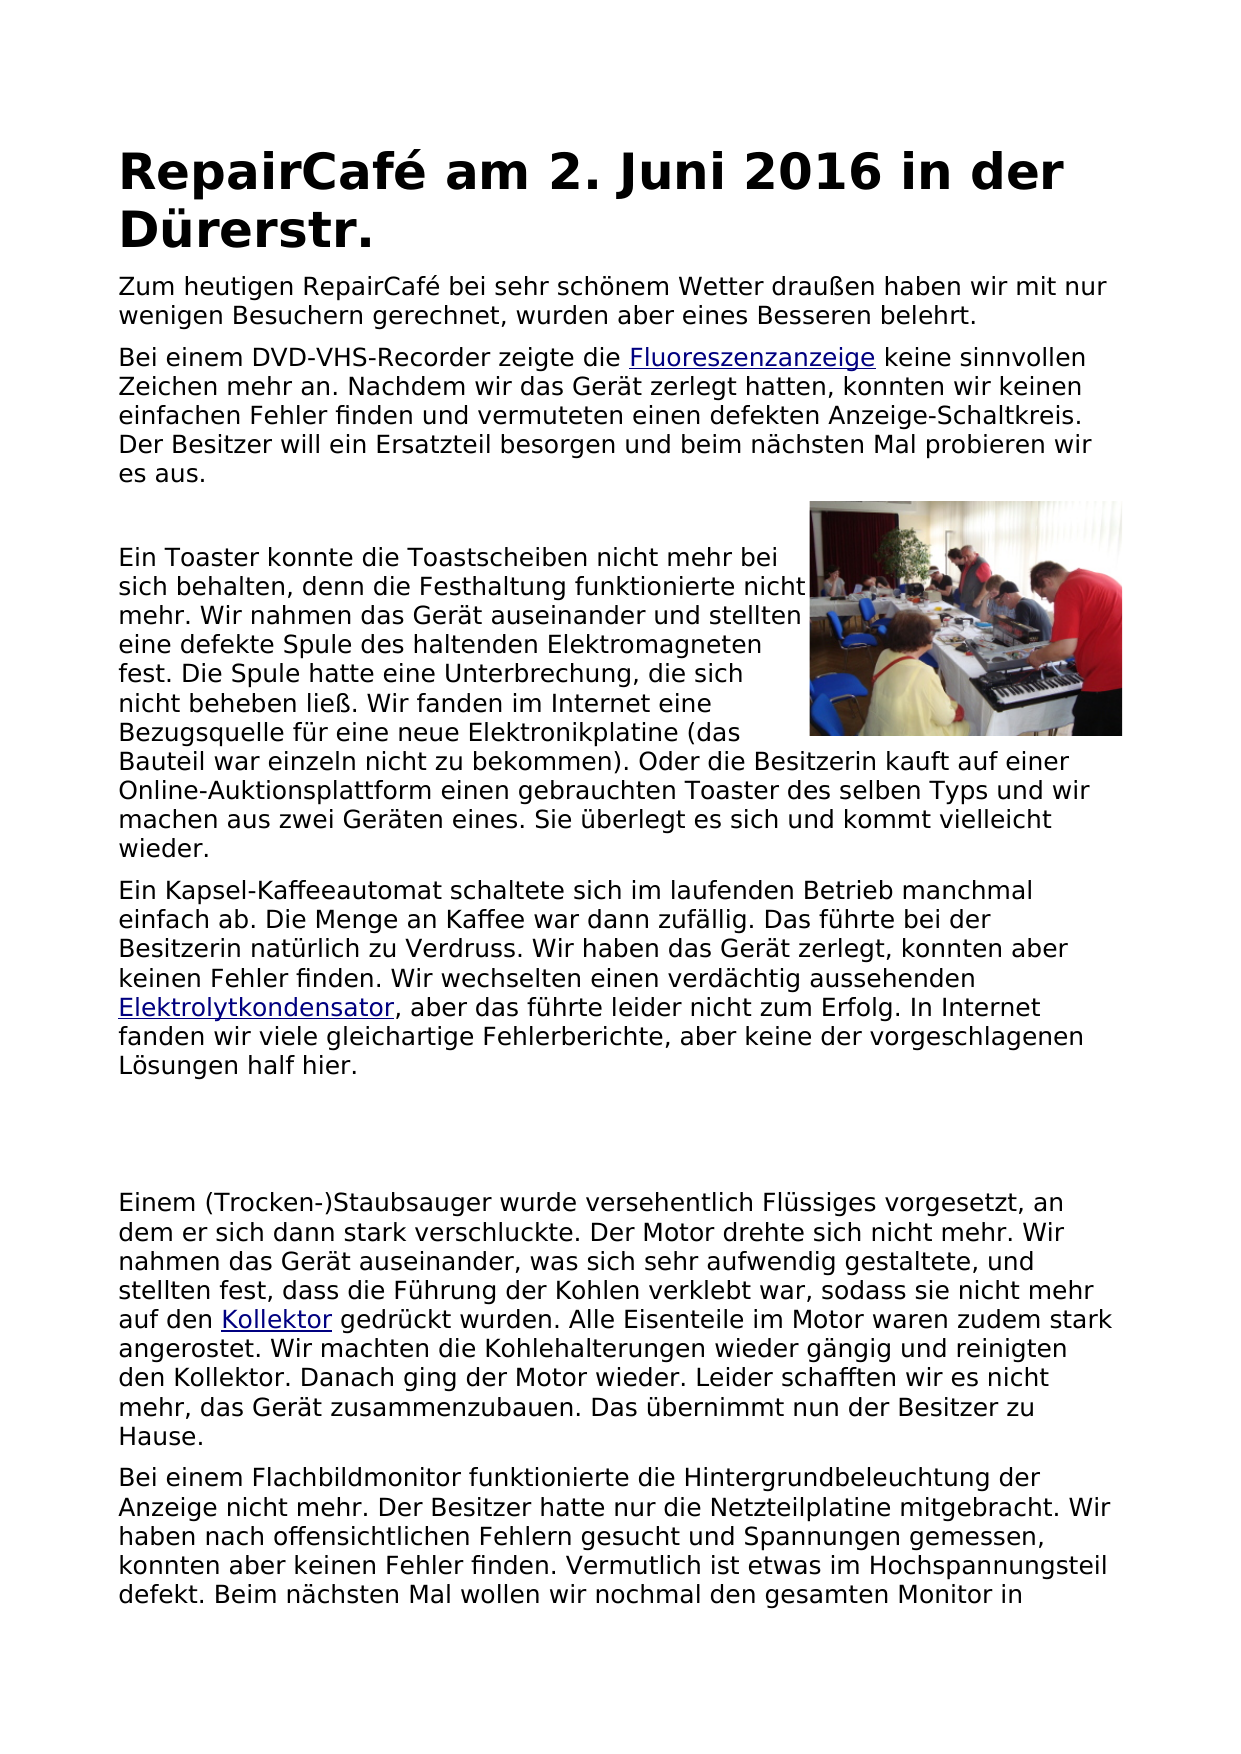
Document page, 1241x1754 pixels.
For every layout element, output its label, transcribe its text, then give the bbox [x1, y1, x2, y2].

picture [809, 501, 1123, 736]
text Ein Toaster konnte die Toastscheiben nicht mehr bei sich behalten, denn die Festhaltung funktionierte nicht mehr. Wir nahmen das Gerät auseinander und stellten eine defekte Spule des haltenden Elektromagneten fest. Die Spule hatte eine Unterbrechung, die sich nicht beheben ließ. Wir fanden im Internet eine Bezugsquelle für eine neue Elektronikplatine (das Bauteil war einzeln nicht zu bekommen). Oder die Besitzerin kauft auf einer Online-Auktionsplattform einen gebrauchten Toaster des selben Typs und wir machen aus zwei Geräten eines. Sie überlegt es sich und kommt vielleicht wieder. [118, 543, 1122, 864]
text Ein Kapsel-Kaffeeautomat schaltete sich im laufenden Betrieb manchmal einfach ab. Die Menge an Kaffee war dann zufällig. Das führte bei der Besitzerin natürlich zu Verdruss. Wir haben das Gerät zerlegt, konnten aber keinen Fehler finden. Wir wechselten einen verdächtig aussehenden Elektrolytkondensator, aber das führte leider nicht zum Erfolg. In Internet fanden wir viele gleichartige Fehlerberichte, aber keine der vorgeschlagenen Lösungen half hier. [118, 876, 1122, 1080]
text Bei einem DVD-VHS-Recorder zeigte die Fluoreszenzanzeige keine sinnvollen Zeichen mehr an. Nachdem wir das Gerät zerlegt hatten, konnten wir keinen einfachen Fehler finden und vermuteten einen defekten Anzeige-Schaltkreis. Der Besitzer will ein Ersatzteil besorgen und beim nächsten Mal probieren wir es aus. [118, 343, 1122, 489]
text Bei einem Flachbildmonitor funktionierte die Hintergrundbeleuchtung der Anzeige nicht mehr. Der Besitzer hatte nur die Netzteilplatine mitgebracht. Wir haben nach offensichtlichen Fehlern gesucht und Spannungen gemessen, konnten aber keinen Fehler finden. Vermutlich ist etwas im Hochspannungsteil defekt. Beim nächsten Mal wollen wir nochmal den gesamten Monitor in [118, 1464, 1122, 1609]
text Zum heutigen RepairCafé bei sehr schönem Wetter draußen haben wir mit nur wenigen Besuchern gerechnet, wurden aber eines Besseren belehrt. [118, 272, 1122, 330]
text Einem (Trocken-)Staubsauger wurde versehentlich Flüssiges vorgesetzt, an dem er sich dann stark verschluckte. Der Motor drehte sich nicht mehr. Wir nahmen das Gerät auseinander, was sich sehr aufwendig gestaltete, und stellten fest, dass die Führung der Kohlen verklebt war, sodass sie nicht mehr auf den Kollektor gedrückt wurden. Alle Eisenteile im Motor waren zudem stark angerostet. Wir machten die Kohlehalterungen wieder gängig und reinigten den Kollektor. Danach ging der Motor wieder. Leider schafften wir es nicht mehr, das Gerät zusammenzubauen. Das übernimmt nun der Besitzer zu Hause. [118, 1189, 1122, 1451]
subtitle RepairCafé am 2. Juni 2016 in der Dürerstr. [118, 143, 1122, 259]
